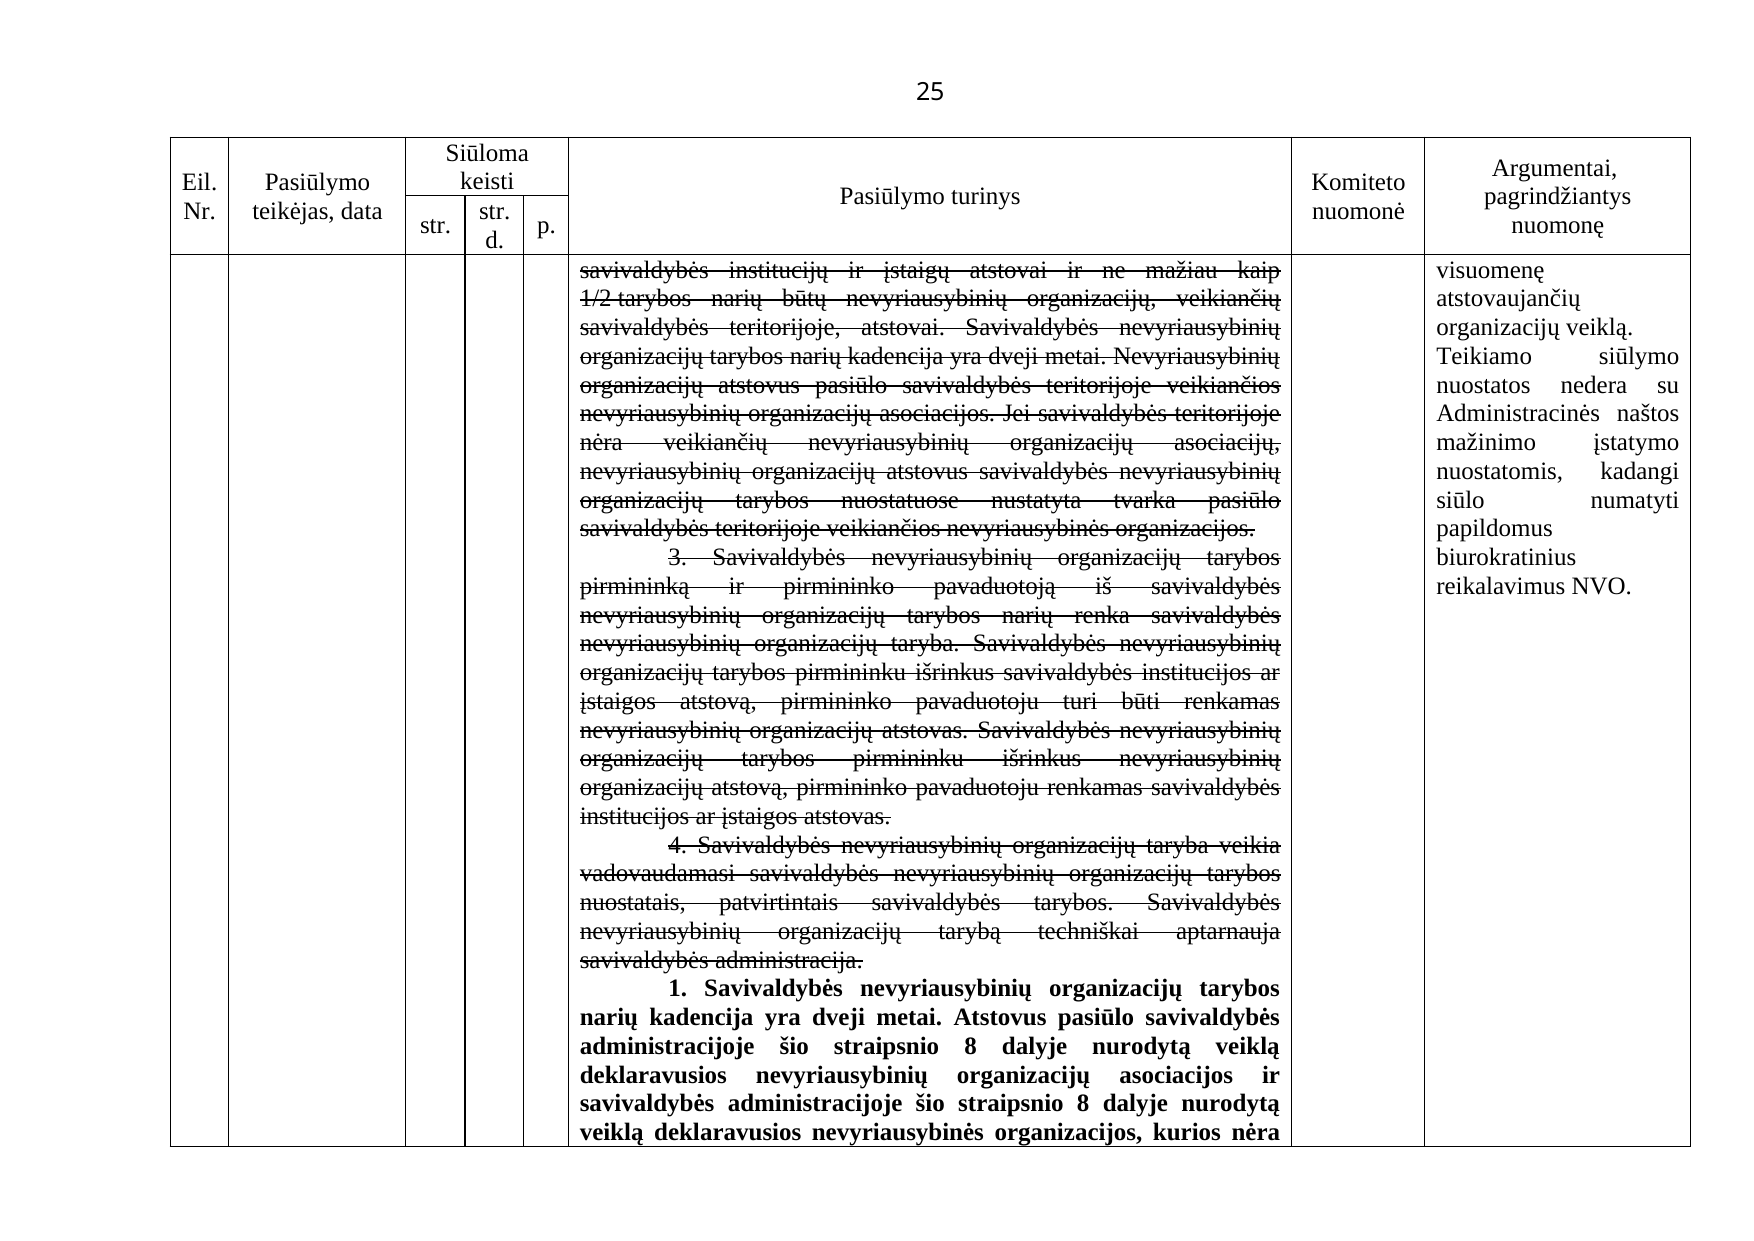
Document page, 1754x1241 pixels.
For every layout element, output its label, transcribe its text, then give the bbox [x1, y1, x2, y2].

table_header Eil. Nr. [171, 138, 228, 254]
table_header Komiteto nuomonė [1292, 138, 1424, 254]
table_cell [406, 255, 464, 1146]
table_cell savivaldybės institucijų ir įstaigų atstovai ir ne mažiau kaip 1/2 tarybos narių būtų nevyriausybinių organizacijų, veikiančių savivaldybės teritorijoje, atstovai. Savivaldybės nevyriausybinių organizacijų tarybos narių kadencija yra dveji metai. Nevyriausybinių organizacijų atstovus pasiūlo savivaldybės teritorijoje veikiančios nevyriausybinių organizacijų asociacijos. Jei savivaldybės teritorijoje nėra veikiančių nevyriausybinių organizacijų asociacijų, nevyriausybinių organizacijų atstovus savivaldybės nevyriausybinių organizacijų tarybos nuostatuose nustatyta tvarka pasiūlo savivaldybės teritorijoje veikiančios nevyriausybinės organizacijos. 3. Savivaldybės nevyriausybinių organizacijų tarybos pirmininką ir pirmininko pavaduotoją iš savivaldybės nevyriausybinių organizacijų tarybos narių renka savivaldybės nevyriausybinių organizacijų taryba. Savivaldybės nevyriausybinių organizacijų tarybos pirmininku išrinkus savivaldybės institucijos ar įstaigos atstovą, pirmininko pavaduotoju turi būti renkamas nevyriausybinių organizacijų atstovas. Savivaldybės nevyriausybinių organizacijų tarybos pirmininku išrinkus nevyriausybinių organizacijų atstovą, pirmininko pavaduotoju renkamas savivaldybės institucijos ar įstaigos atstovas. 4. Savivaldybės nevyriausybinių organizacijų taryba veikia vadovaudamasi savivaldybės nevyriausybinių organizacijų tarybos nuostatais, patvirtintais savivaldybės tarybos. Savivaldybės nevyriausybinių organizacijų tarybą techniškai aptarnauja savivaldybės administracija. 1. Savivaldybės nevyriausybinių organizacijų tarybos narių kadencija yra dveji metai. Atstovus pasiūlo savivaldybės administracijoje šio straipsnio 8 dalyje nurodytą veiklą deklaravusios nevyriausybinių organizacijų asociacijos ir savivaldybės administracijoje šio straipsnio 8 dalyje nurodytą veiklą deklaravusios nevyriausybinės organizacijos, kurios nėra [569, 255, 1291, 1146]
table_cell [171, 255, 228, 1146]
table_cell [229, 255, 405, 1146]
table_header Siūloma keisti [406, 138, 568, 195]
table_cell str. [406, 196, 464, 254]
table_header Pasiūlymo turinys [569, 138, 1291, 254]
table_cell str. d. [466, 196, 523, 254]
table_cell [524, 255, 568, 1146]
table_cell visuomenę atstovaujančių organizacijų veiklą. Teikiamo siūlymo nuostatos nedera su Administracinės naštos mažinimo įstatymo nuostatomis, kadangi siūlo numatyti papildomus biurokratinius reikalavimus NVO. [1425, 255, 1690, 1146]
table_header Argumentai, pagrindžiantys nuomonę [1425, 138, 1690, 254]
table_header Pasiūlymo teikėjas, data [229, 138, 405, 254]
table_cell [466, 255, 523, 1146]
table_cell p. [524, 196, 568, 254]
table_cell [1292, 255, 1424, 1146]
